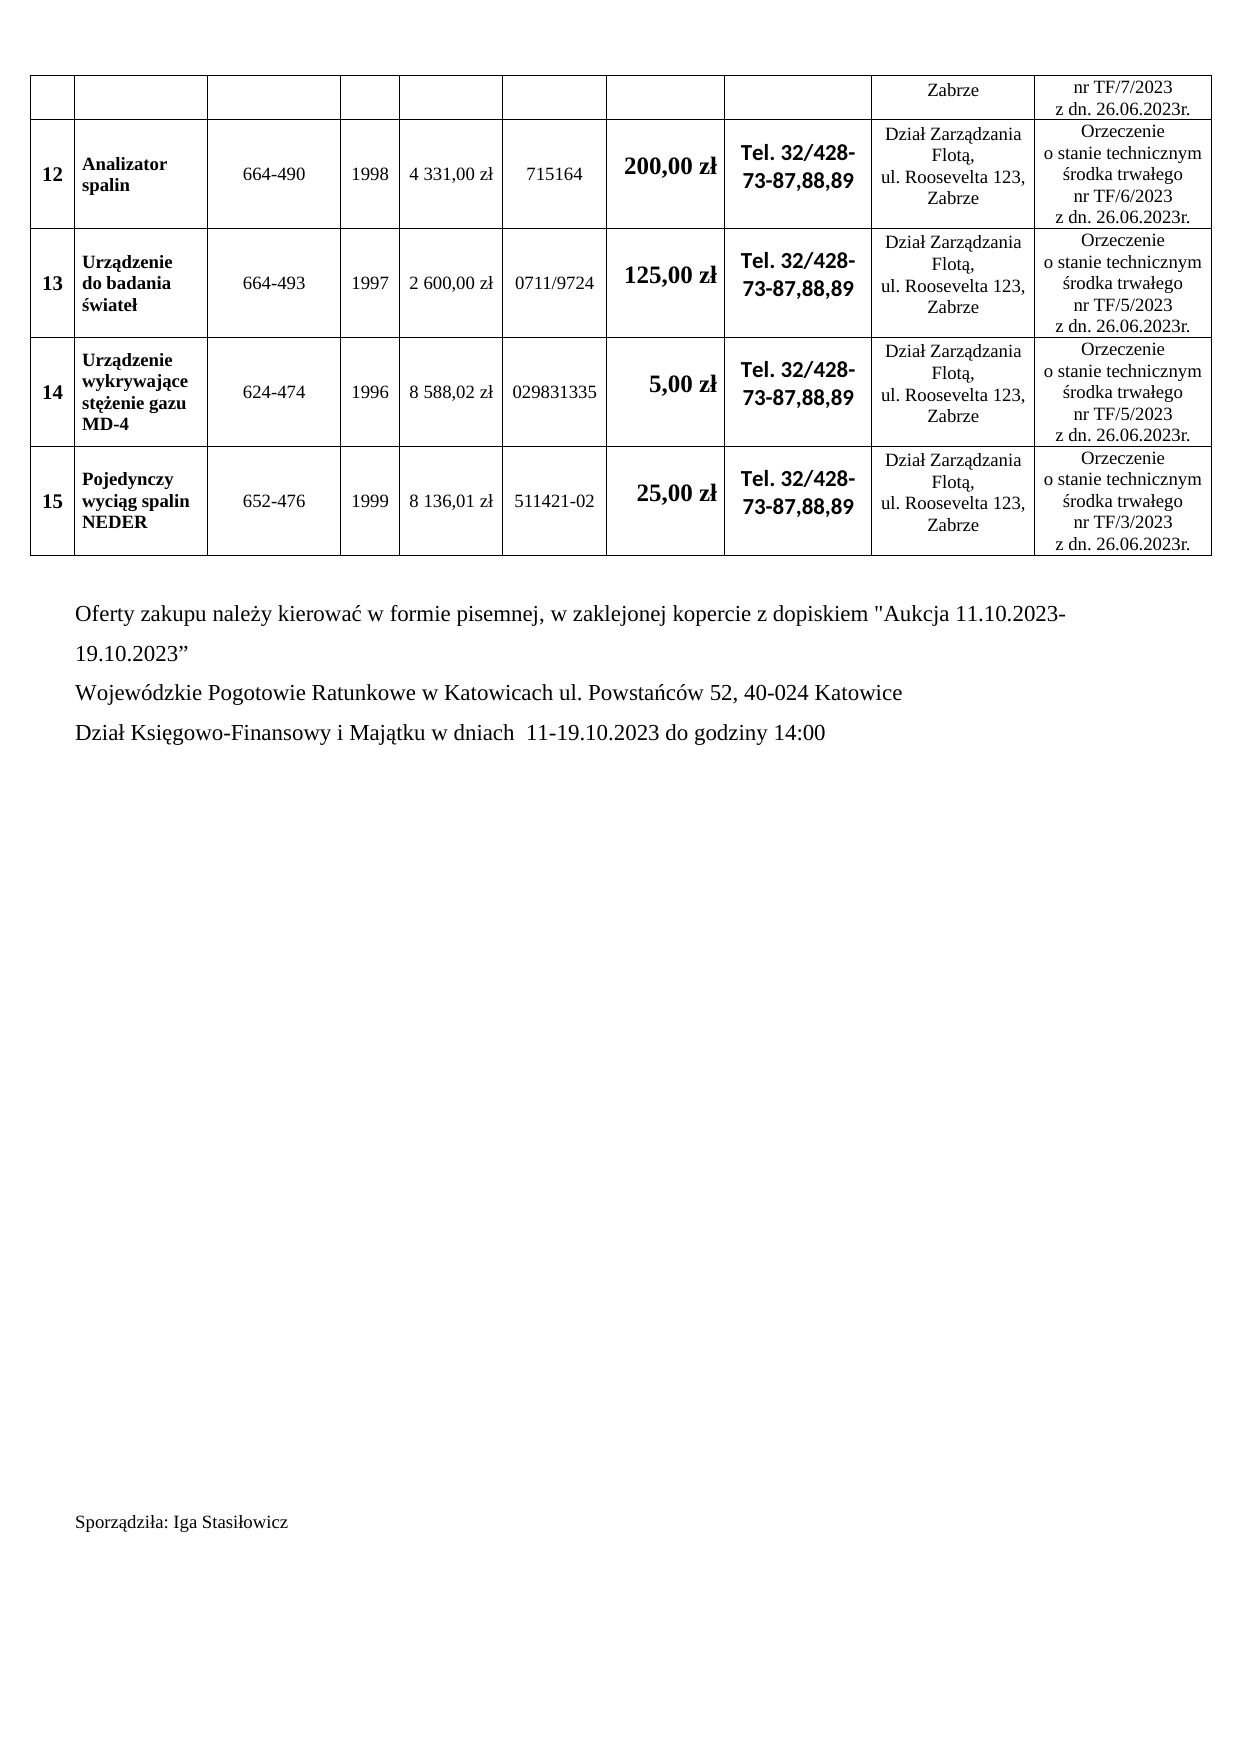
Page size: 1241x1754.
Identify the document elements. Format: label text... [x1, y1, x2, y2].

table_cell 1999 [341, 447, 399, 554]
table_cell Tel. 32/428-73-87,88,89 [725, 120, 871, 228]
table_cell 8 588,02 zł [400, 338, 502, 446]
table_cell [725, 76, 871, 119]
text Dział Księgowo-Finansowy i Majątku w dniach 11-19.10.2023 do godziny 14:00 [75, 719, 1165, 745]
table_cell 13 [31, 229, 74, 337]
table_cell 5,00 zł [607, 338, 724, 446]
table_cell 664-490 [208, 120, 340, 228]
table_cell Tel. 32/428-73-87,88,89 [725, 447, 871, 554]
table_cell 200,00 zł [607, 120, 724, 228]
table_cell Analizator spalin [75, 120, 207, 228]
text Wojewódzkie Pogotowie Ratunkowe w Katowicach ul. Powstańców 52, 40-024 Katowice [75, 679, 1165, 706]
table_cell 0711/9724 [503, 229, 606, 337]
table_cell Tel. 32/428-73-87,88,89 [725, 229, 871, 337]
table_cell 511421-02 [503, 447, 606, 554]
table_cell 029831335 [503, 338, 606, 446]
table_cell 715164 [503, 120, 606, 228]
table_cell 2 600,00 zł [400, 229, 502, 337]
table_cell Zabrze [872, 76, 1034, 119]
table_cell 25,00 zł [607, 447, 724, 554]
table_cell [341, 76, 399, 119]
table_cell 8 136,01 zł [400, 447, 502, 554]
table_cell [208, 76, 340, 119]
table_cell [75, 76, 207, 119]
table_cell 664-493 [208, 229, 340, 337]
table_cell Orzeczenie o stanie technicznym środka trwałego nr TF/3/2023 z dn. 26.06.2023r. [1035, 447, 1211, 554]
table_cell 15 [31, 447, 74, 554]
table_cell 4 331,00 zł [400, 120, 502, 228]
table_cell 1996 [341, 338, 399, 446]
table_cell Orzeczenie o stanie technicznym środka trwałego nr TF/5/2023 z dn. 26.06.2023r. [1035, 229, 1211, 337]
text Oferty zakupu należy kierować w formie pisemnej, w zaklejonej kopercie z dopiskiem "Aukcja 11.10.2023-19.10.2023” [75, 600, 1165, 666]
table_cell 624-474 [208, 338, 340, 446]
table_cell Dział Zarządzania Flotą, ul. Roosevelta 123, Zabrze [872, 338, 1034, 446]
table_cell Urządzenie wykrywające stężenie gazu MD-4 [75, 338, 207, 446]
table_cell 14 [31, 338, 74, 446]
table_cell [607, 76, 724, 119]
table_cell nr TF/7/2023 z dn. 26.06.2023r. [1035, 76, 1211, 119]
table_cell 12 [31, 120, 74, 228]
text Sporządziła: Iga Stasiłowicz [75, 1511, 1165, 1532]
table_cell Orzeczenie o stanie technicznym środka trwałego nr TF/6/2023 z dn. 26.06.2023r. [1035, 120, 1211, 228]
table_cell Pojedynczy wyciąg spalin NEDER [75, 447, 207, 554]
table_cell [400, 76, 502, 119]
table_cell Urządzenie do badania świateł [75, 229, 207, 337]
table_cell [31, 76, 74, 119]
table_cell [503, 76, 606, 119]
table_cell 125,00 zł [607, 229, 724, 337]
table_cell 1998 [341, 120, 399, 228]
table_cell 652-476 [208, 447, 340, 554]
table_cell Dział Zarządzania Flotą, ul. Roosevelta 123, Zabrze [872, 229, 1034, 337]
table_cell 1997 [341, 229, 399, 337]
table_cell Dział Zarządzania Flotą, ul. Roosevelta 123, Zabrze [872, 120, 1034, 228]
table_cell Tel. 32/428-73-87,88,89 [725, 338, 871, 446]
table_cell Dział Zarządzania Flotą, ul. Roosevelta 123, Zabrze [872, 447, 1034, 554]
table_cell Orzeczenie o stanie technicznym środka trwałego nr TF/5/2023 z dn. 26.06.2023r. [1035, 338, 1211, 446]
